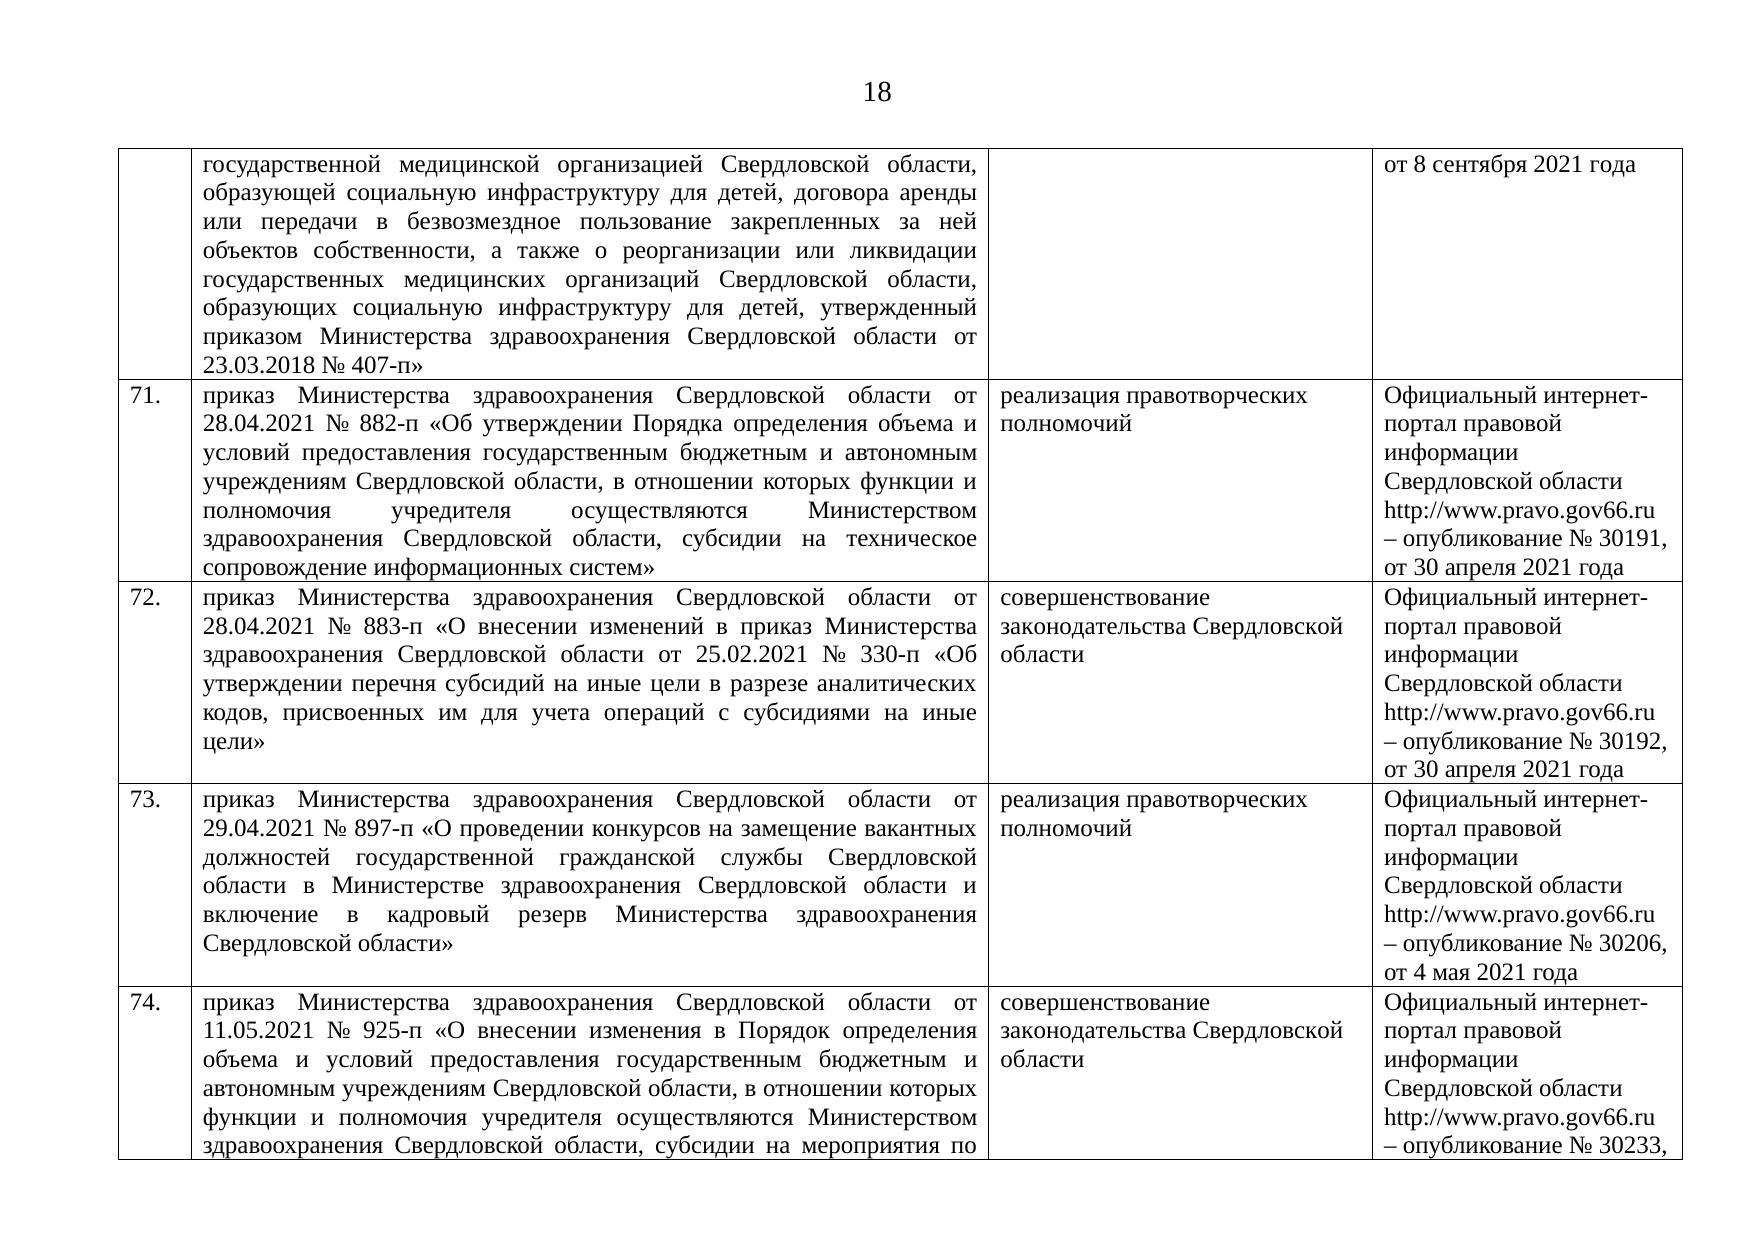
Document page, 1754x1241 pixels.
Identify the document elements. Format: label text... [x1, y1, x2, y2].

table_cell приказ Министерства здравоохранения Свердловской области от 11.05.2021 № 925-п «О внесении изменения в Порядок определения объема и условий предоставления государственным бюджетным и автономным учреждениям Свердловской области, в отношении которых функции и полномочия учредителя осуществляются Министерством здравоохранения Свердловской области, субсидии на мероприятия по [192, 987, 988, 1159]
table_cell [119, 380, 191, 581]
table_cell [989, 149, 1372, 379]
table_cell Официальный интернет-портал правовой информации Свердловской области http://www.pravo.gov66.ru – опубликование № 30192, от 30 апреля 2021 года [1373, 582, 1682, 783]
table_cell от 8 сентября 2021 года [1373, 149, 1682, 379]
table_cell Официальный интернет-портал правовой информации Свердловской области http://www.pravo.gov66.ru – опубликование № 30206, от 4 мая 2021 года [1373, 784, 1682, 986]
table_cell приказ Министерства здравоохранения Свердловской области от 28.04.2021 № 882-п «Об утверждении Порядка определения объема и условий предоставления государственным бюджетным и автономным учреждениям Свердловской области, в отношении которых функции и полномочия учредителя осуществляются Министерством здравоохранения Свердловской области, субсидии на техническое сопровождение информационных систем» [192, 380, 988, 581]
table_cell приказ Министерства здравоохранения Свердловской области от 28.04.2021 № 883-п «О внесении изменений в приказ Министерства здравоохранения Свердловской области от 25.02.2021 № 330-п «Об утверждении перечня субсидий на иные цели в разрезе аналитических кодов, присвоенных им для учета операций с субсидиями на иные цели» [192, 582, 988, 783]
table_cell [119, 149, 191, 379]
table_cell [119, 784, 191, 986]
table_cell государственной медицинской организацией Свердловской области, образующей социальную инфраструктуру для детей, договора аренды или передачи в безвозмездное пользование закрепленных за ней объектов собственности, а также о реорганизации или ликвидации государственных медицинских организаций Свердловской области, образующих социальную инфраструктуру для детей, утвержденный приказом Министерства здравоохранения Свердловской области от 23.03.2018 № 407-п» [192, 149, 988, 379]
table_cell реализация правотворческих полномочий [989, 380, 1372, 581]
table_cell [119, 582, 191, 783]
table_cell Официальный интернет-портал правовой информации Свердловской области http://www.pravo.gov66.ru – опубликование № 30191, от 30 апреля 2021 года [1373, 380, 1682, 581]
table_cell реализация правотворческих полномочий [989, 784, 1372, 986]
table_cell приказ Министерства здравоохранения Свердловской области от 29.04.2021 № 897-п «О проведении конкурсов на замещение вакантных должностей государственной гражданской службы Свердловской области в Министерстве здравоохранения Свердловской области и включение в кадровый резерв Министерства здравоохранения Свердловской области» [192, 784, 988, 986]
table_cell [119, 987, 191, 1159]
table_cell совершенствование законодательства Свердловской области [989, 987, 1372, 1159]
table_cell совершенствование законодательства Свердловской области [989, 582, 1372, 783]
table_cell Официальный интернет-портал правовой информации Свердловской области http://www.pravo.gov66.ru – опубликование № 30233, [1373, 987, 1682, 1159]
